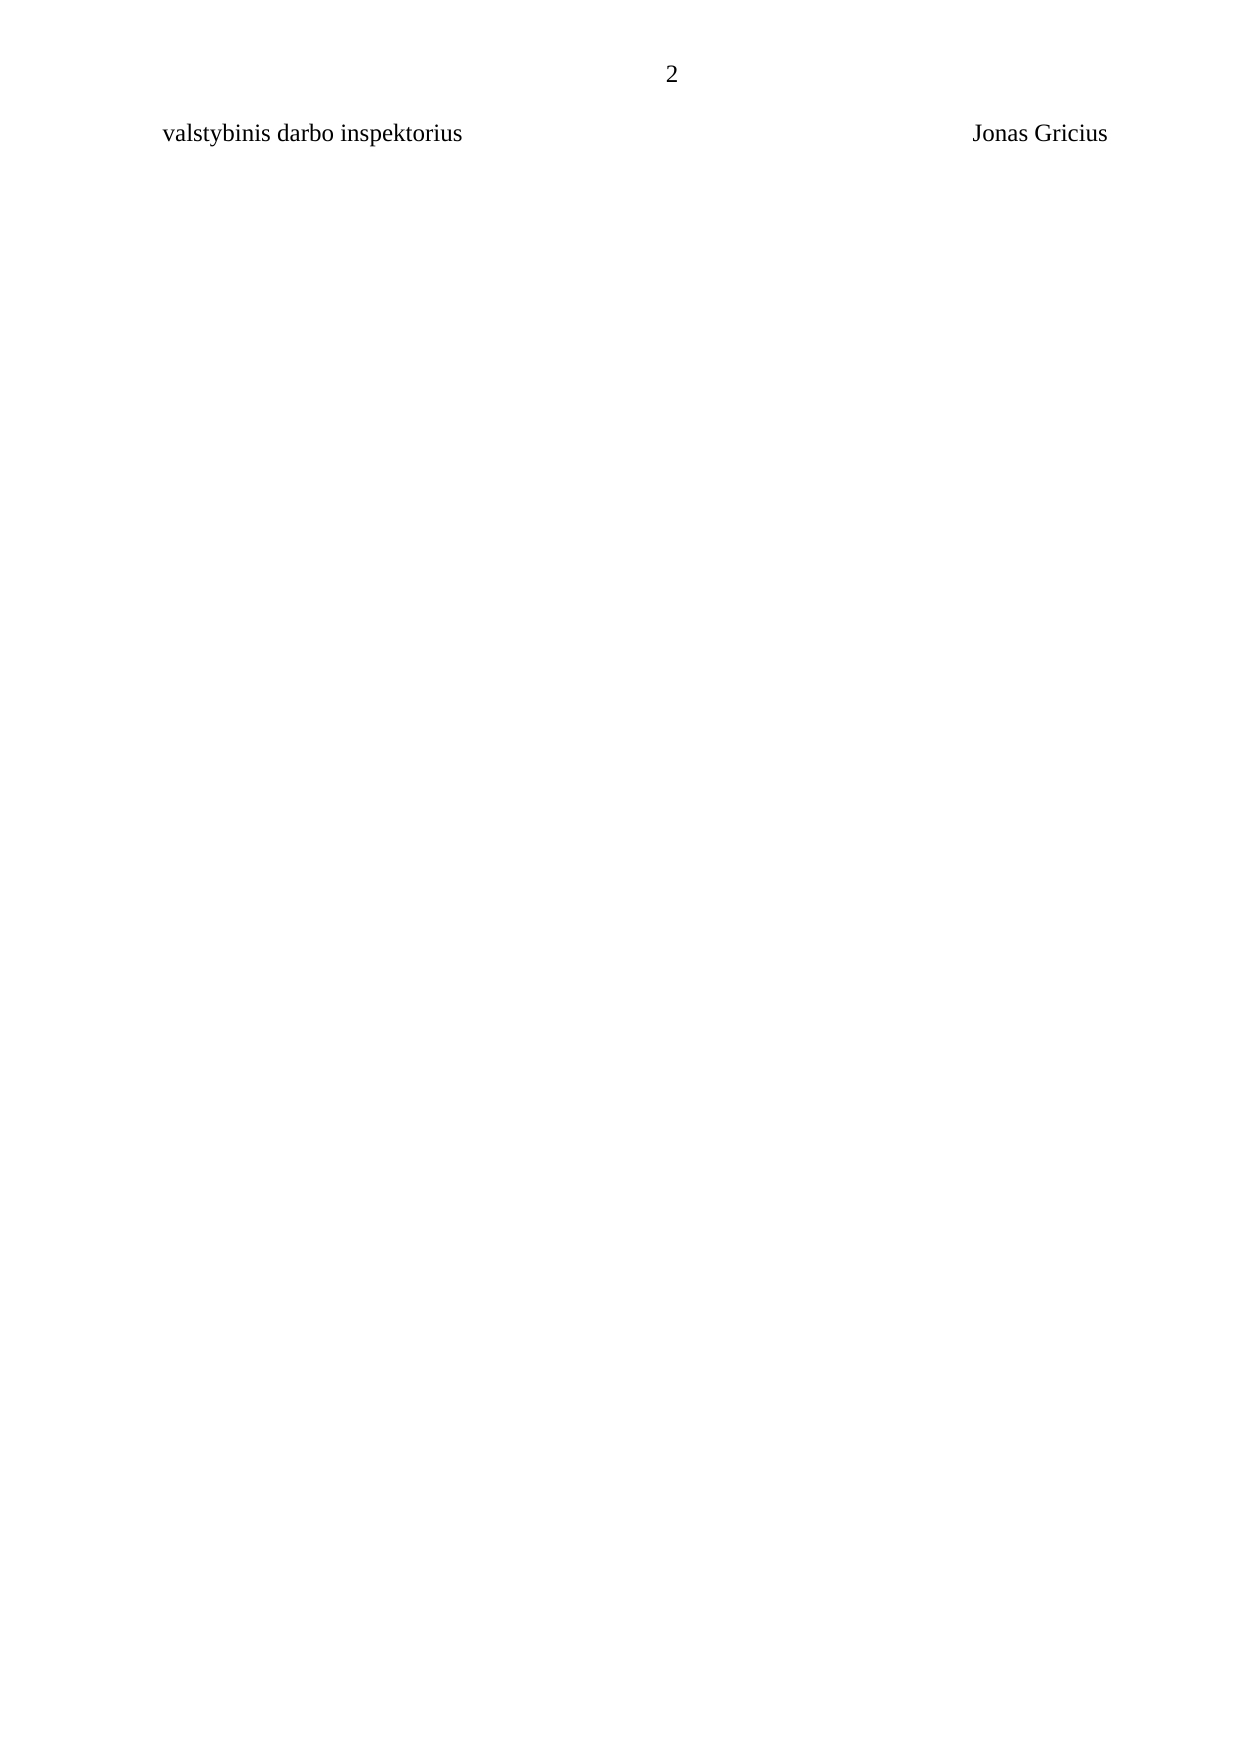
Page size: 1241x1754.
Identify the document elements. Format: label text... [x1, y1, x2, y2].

text valstybinis darbo inspektorius Jonas Gricius [162, 118, 1181, 147]
